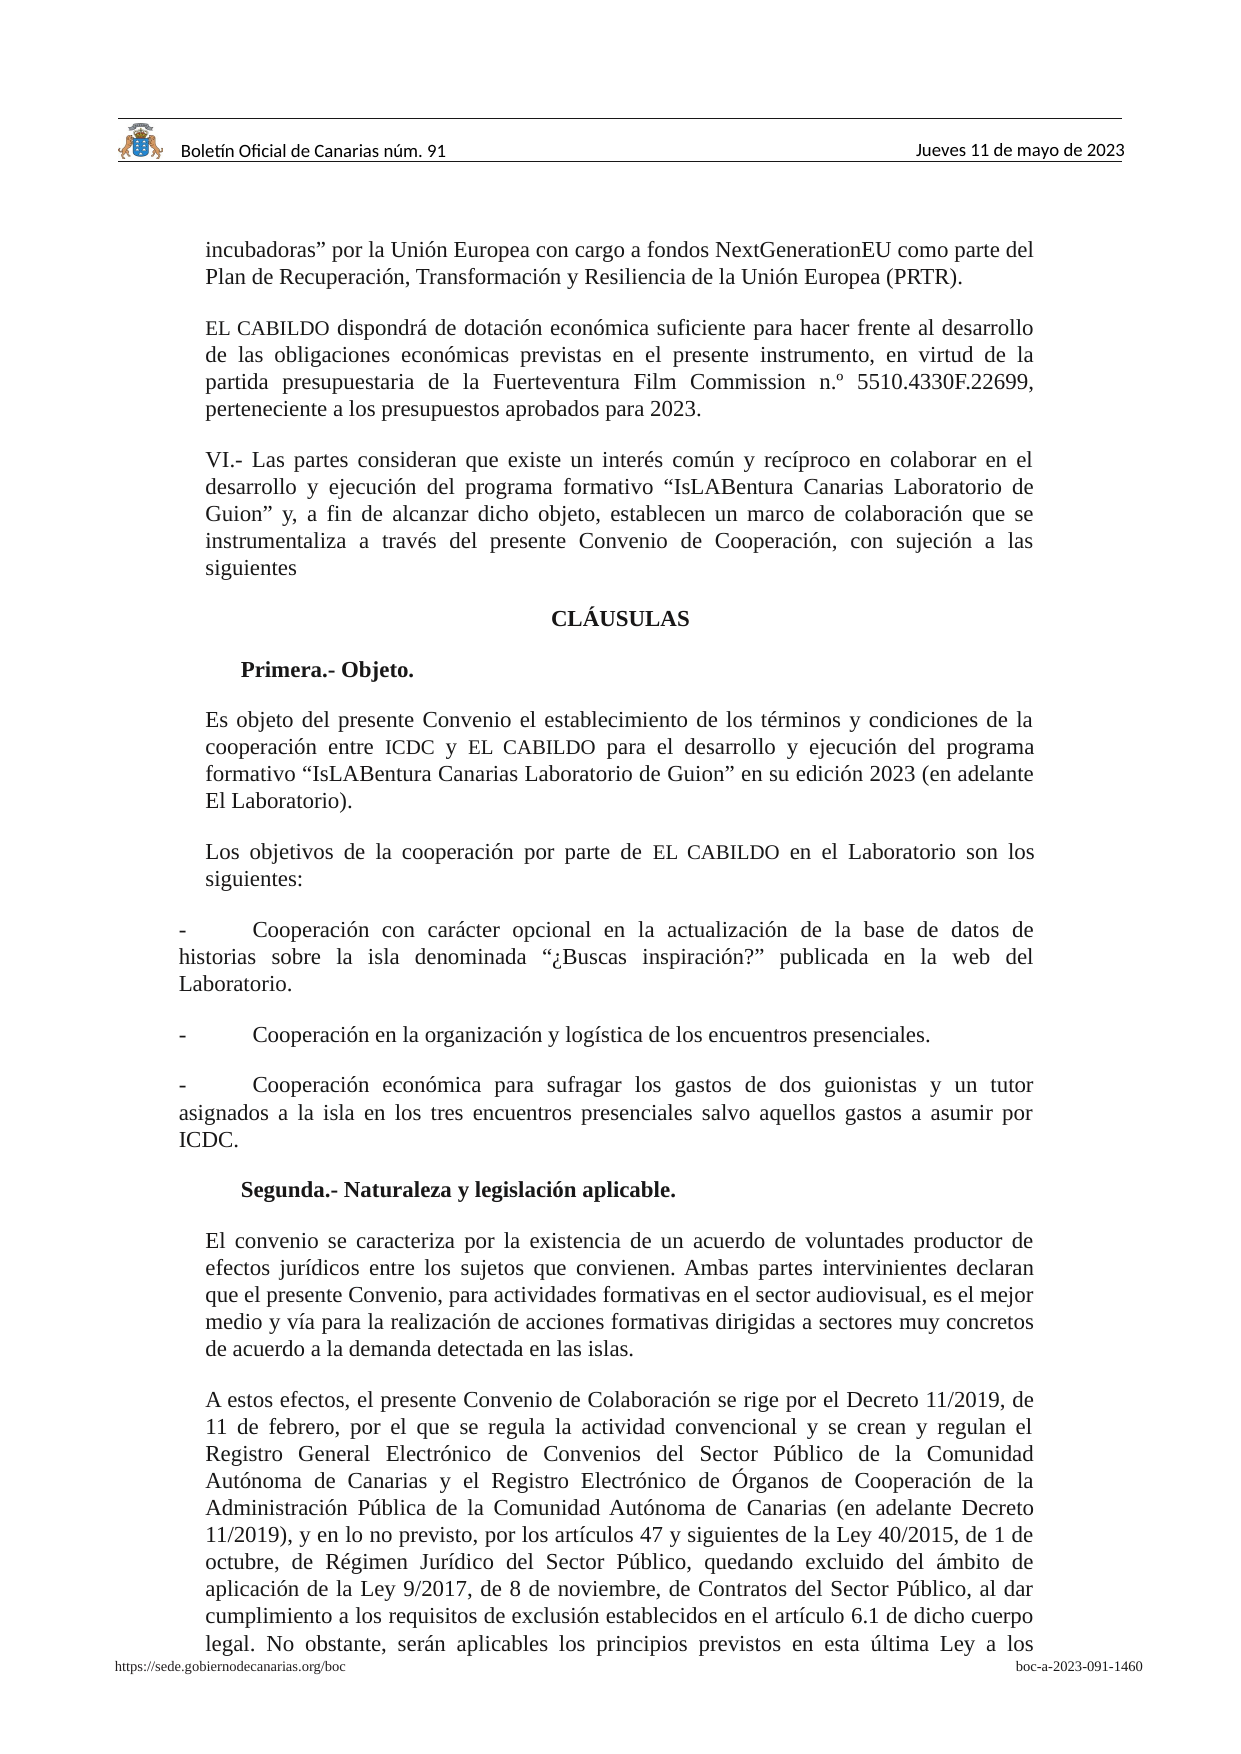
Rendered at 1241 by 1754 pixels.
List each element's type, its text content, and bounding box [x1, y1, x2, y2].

text Es objeto del presente Convenio el establecimiento de los términos y condiciones de la cooperación entre ICDC y EL CABILDO para el desarrollo y ejecución del programa formativo “IsLABentura Canarias Laboratorio de Guion” en su edición 2023 (en adelante El Laboratorio). [205, 706, 1035, 814]
list Cooperación en la organización y logística de los encuentros presenciales. [178, 1021, 1035, 1047]
list Cooperación con carácter opcional en la actualización de la base de datos de historias sobre la isla denominada “¿Buscas inspiración?” publicada en la web del Laboratorio. [178, 916, 1035, 996]
text EL CABILDO dispondrá de dotación económica suficiente para hacer frente al desarrollo de las obligaciones económicas previstas en el presente instrumento, en virtud de la partida presupuestaria de la Fuerteventura Film Commission n.º 5510.4330F.22699, perteneciente a los presupuestos aprobados para 2023. [205, 314, 1035, 422]
text Segunda.- Naturaleza y legislación aplicable. [241, 1176, 1057, 1203]
list Cooperación económica para sufragar los gastos de dos guionistas y un tutor asignados a la isla en los tres encuentros presenciales salvo aquellos gastos a asumir por ICDC. [178, 1071, 1035, 1152]
text A estos efectos, el presente Convenio de Colaboración se rige por el Decreto 11/2019, de 11 de febrero, por el que se regula la actividad convencional y se crean y regulan el Registro General Electrónico de Convenios del Sector Público de la Comunidad Autónoma de Canarias y el Registro Electrónico de Órganos de Cooperación de la Administración Pública de la Comunidad Autónoma de Canarias (en adelante Decreto 11/2019), y en lo no previsto, por los artículos 47 y siguientes de la Ley 40/2015, de 1 de octubre, de Régimen Jurídico del Sector Público, quedando excluido del ámbito de aplicación de la Ley 9/2017, de 8 de noviembre, de Contratos del Sector Público, al dar cumplimiento a los requisitos de exclusión establecidos en el artículo 6.1 de dicho cuerpo legal. No obstante, serán aplicables los principios previstos en esta última Ley a los [205, 1386, 1035, 1656]
text incubadoras” por la Unión Europea con cargo a fondos NextGenerationEU como parte del Plan de Recuperación, Transformación y Resiliencia de la Unión Europea (PRTR). [205, 236, 1035, 290]
text CLÁUSULAS [183, 605, 1057, 631]
text El convenio se caracteriza por la existencia de un acuerdo de voluntades productor de efectos jurídicos entre los sujetos que convienen. Ambas partes intervinientes declaran que el presente Convenio, para actividades formativas en el sector audiovisual, es el mejor medio y vía para la realización de acciones formativas dirigidas a sectores muy concretos de acuerdo a la demanda detectada en las islas. [205, 1227, 1035, 1361]
text Primera.- Objeto. [241, 656, 1057, 682]
text Los objetivos de la cooperación por parte de EL CABILDO en el Laboratorio son los siguientes: [205, 838, 1035, 891]
text VI.- Las partes consideran que existe un interés común y recíproco en colaborar en el desarrollo y ejecución del programa formativo “IsLABentura Canarias Laboratorio de Guion” y, a fin de alcanzar dicho objeto, establecen un marco de colaboración que se instrumentaliza a través del presente Convenio de Cooperación, con sujeción a las siguientes [205, 446, 1035, 581]
